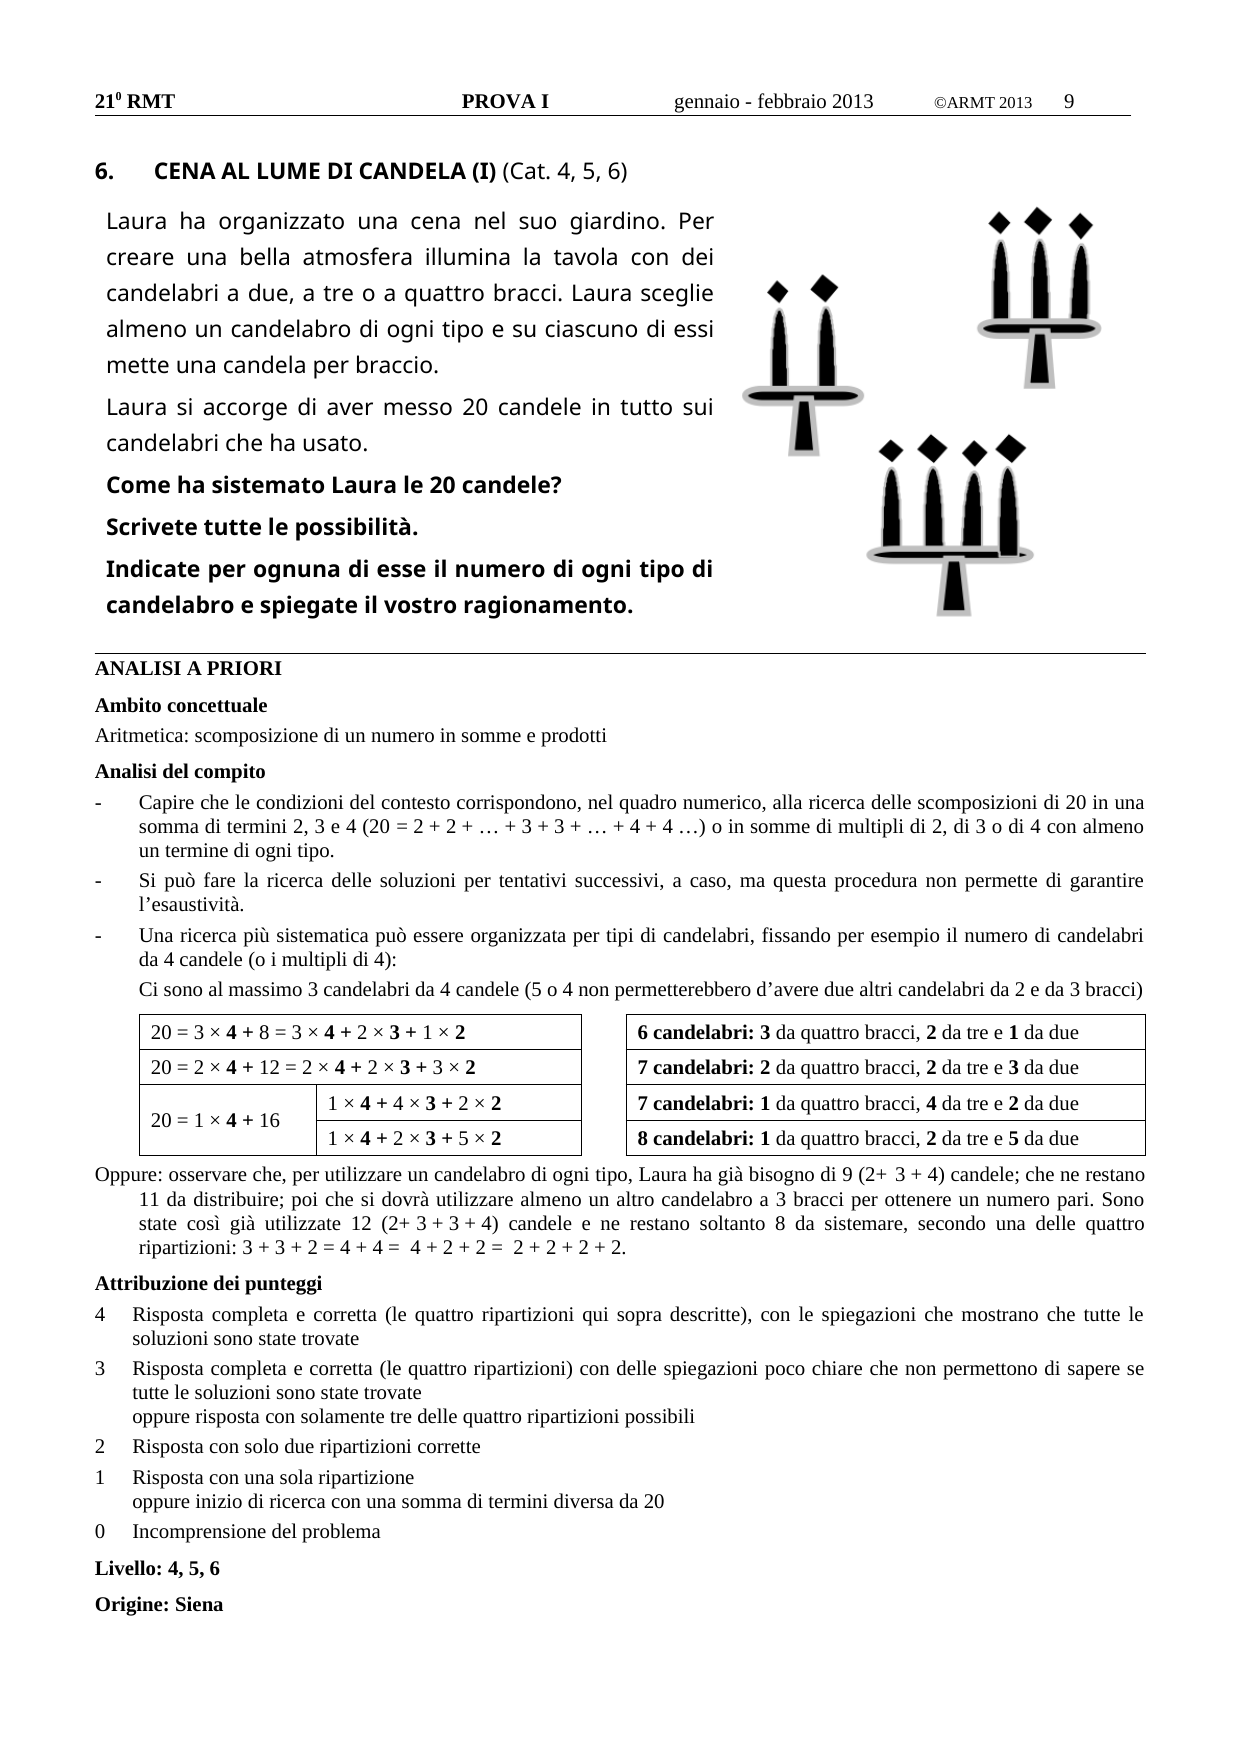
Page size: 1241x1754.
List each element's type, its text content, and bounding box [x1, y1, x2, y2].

text oppure inizio di ricerca con una somma di termini diversa da 20 [94, 1489, 1146, 1513]
text Attribuzione dei punteggi [94, 1271, 1146, 1295]
table_header Laura ha organizzato una cena nel suo giardino. Per creare una bella atmosfera illumina la tavola con dei candelabri a due, a tre o a quattro bracci. Laura sceglie almeno un candelabro di ogni tipo e su ciascuno di essi mette una candela per braccio. Laura si accorge di aver messo 20 candele in tutto sui candelabri che ha usato. Come ha sistemato Laura le 20 candele? Scrivete tutte le possibilità. Indicate per ognuna di esse il numero di ogni tipo di candelabro e spiegate il vostro ragionamento. [95, 199, 726, 628]
table_cell 1 × 4 + 4 × 3 + 2 × 2 [317, 1085, 581, 1120]
table_cell [582, 1084, 626, 1120]
text - Una ricerca più sistematica può essere organizzata per tipi di candelabri, fissando per esempio il numero di candelabri da 4 candele (o i multipli di 4): [94, 922, 1146, 971]
text Ambito concettuale [94, 692, 1146, 717]
text 3 Risposta completa e corretta (le quattro ripartizioni) con delle spiegazioni poco chiare che non permettono di sapere se tutte le soluzioni sono state trovate [94, 1356, 1146, 1404]
table_cell [582, 1120, 626, 1155]
text Ci sono al massimo 3 candelabri da 4 candele (5 o 4 non permetterebbero d’avere due altri candelabri da 2 e da 3 bracci) [94, 977, 1146, 1001]
table_cell [582, 1049, 626, 1084]
table_cell 7 candelabri: 2 da quattro bracci, 2 da tre e 3 da due [627, 1050, 1145, 1084]
text ANALisi A PRIORI [94, 654, 1146, 680]
picture [737, 198, 1104, 628]
text Oppure: osservare che, per utilizzare un candelabro di ogni tipo, Laura ha già bisogno di 9 (2+ 3 + 4) candele; che ne restano 11 da distribuire; poi che si dovrà utilizzare almeno un altro candelabro a 3 bracci per ottenere un numero pari. Sono state così già utilizzate 12 (2+ 3 + 3 + 4) candele e ne restano soltanto 8 da sistemare, secondo una delle quattro ripartizioni: 3 + 3 + 2 = 4 + 4 = 4 + 2 + 2 = 2 + 2 + 2 + 2. [94, 1162, 1146, 1259]
text oppure risposta con solamente tre delle quattro ripartizioni possibili [94, 1404, 1146, 1428]
text 6. CENA AL LUME DI CANDELA (I) (Cat. 4, 5, 6) [94, 155, 1146, 186]
table_header 20 = 3 × 4 + 8 = 3 × 4 + 2 × 3 + 1 × 2 [140, 1015, 581, 1049]
text - Capire che le condizioni del contesto corrispondono, nel quadro numerico, alla ricerca delle scomposizioni di 20 in una somma di termini 2, 3 e 4 (20 = 2 + 2 + … + 3 + 3 + … + 4 + 4 …) o in somme di multipli di 2, di 3 o di 4 con almeno un termine di ogni tipo. [94, 790, 1146, 862]
table_header [1104, 199, 1115, 628]
text Analisi del compito [94, 759, 1146, 783]
table_cell 8 candelabri: 1 da quattro bracci, 2 da tre e 5 da due [627, 1121, 1145, 1155]
table_cell 20 = 1 × 4 + 16 [140, 1085, 316, 1155]
table_header [582, 1014, 626, 1049]
text 2 Risposta con solo due ripartizioni corrette [94, 1434, 1146, 1458]
table_cell 1 × 4 + 2 × 3 + 5 × 2 [317, 1121, 581, 1155]
text Livello: 4, 5, 6 [94, 1556, 1146, 1579]
text 4 Risposta completa e corretta (le quattro ripartizioni qui sopra descritte), con le spiegazioni che mostrano che tutte le soluzioni sono state trovate [94, 1301, 1146, 1349]
table_cell 7 candelabri: 1 da quattro bracci, 4 da tre e 2 da due [627, 1085, 1145, 1120]
text Origine: Siena [94, 1592, 1146, 1616]
text 1 Risposta con una sola ripartizione [94, 1464, 1146, 1489]
table_header [726, 199, 737, 628]
table_cell 20 = 2 × 4 + 12 = 2 × 4 + 2 × 3 + 3 × 2 [140, 1050, 581, 1084]
text - Si può fare la ricerca delle soluzioni per tentativi successivi, a caso, ma questa procedura non permette di garantire l’esaustività. [94, 868, 1146, 916]
text 0 Incomprensione del problema [94, 1519, 1146, 1543]
table_header 6 candelabri: 3 da quattro bracci, 2 da tre e 1 da due [627, 1015, 1145, 1049]
text Aritmetica: scomposizione di un numero in somme e prodotti [94, 723, 1146, 747]
